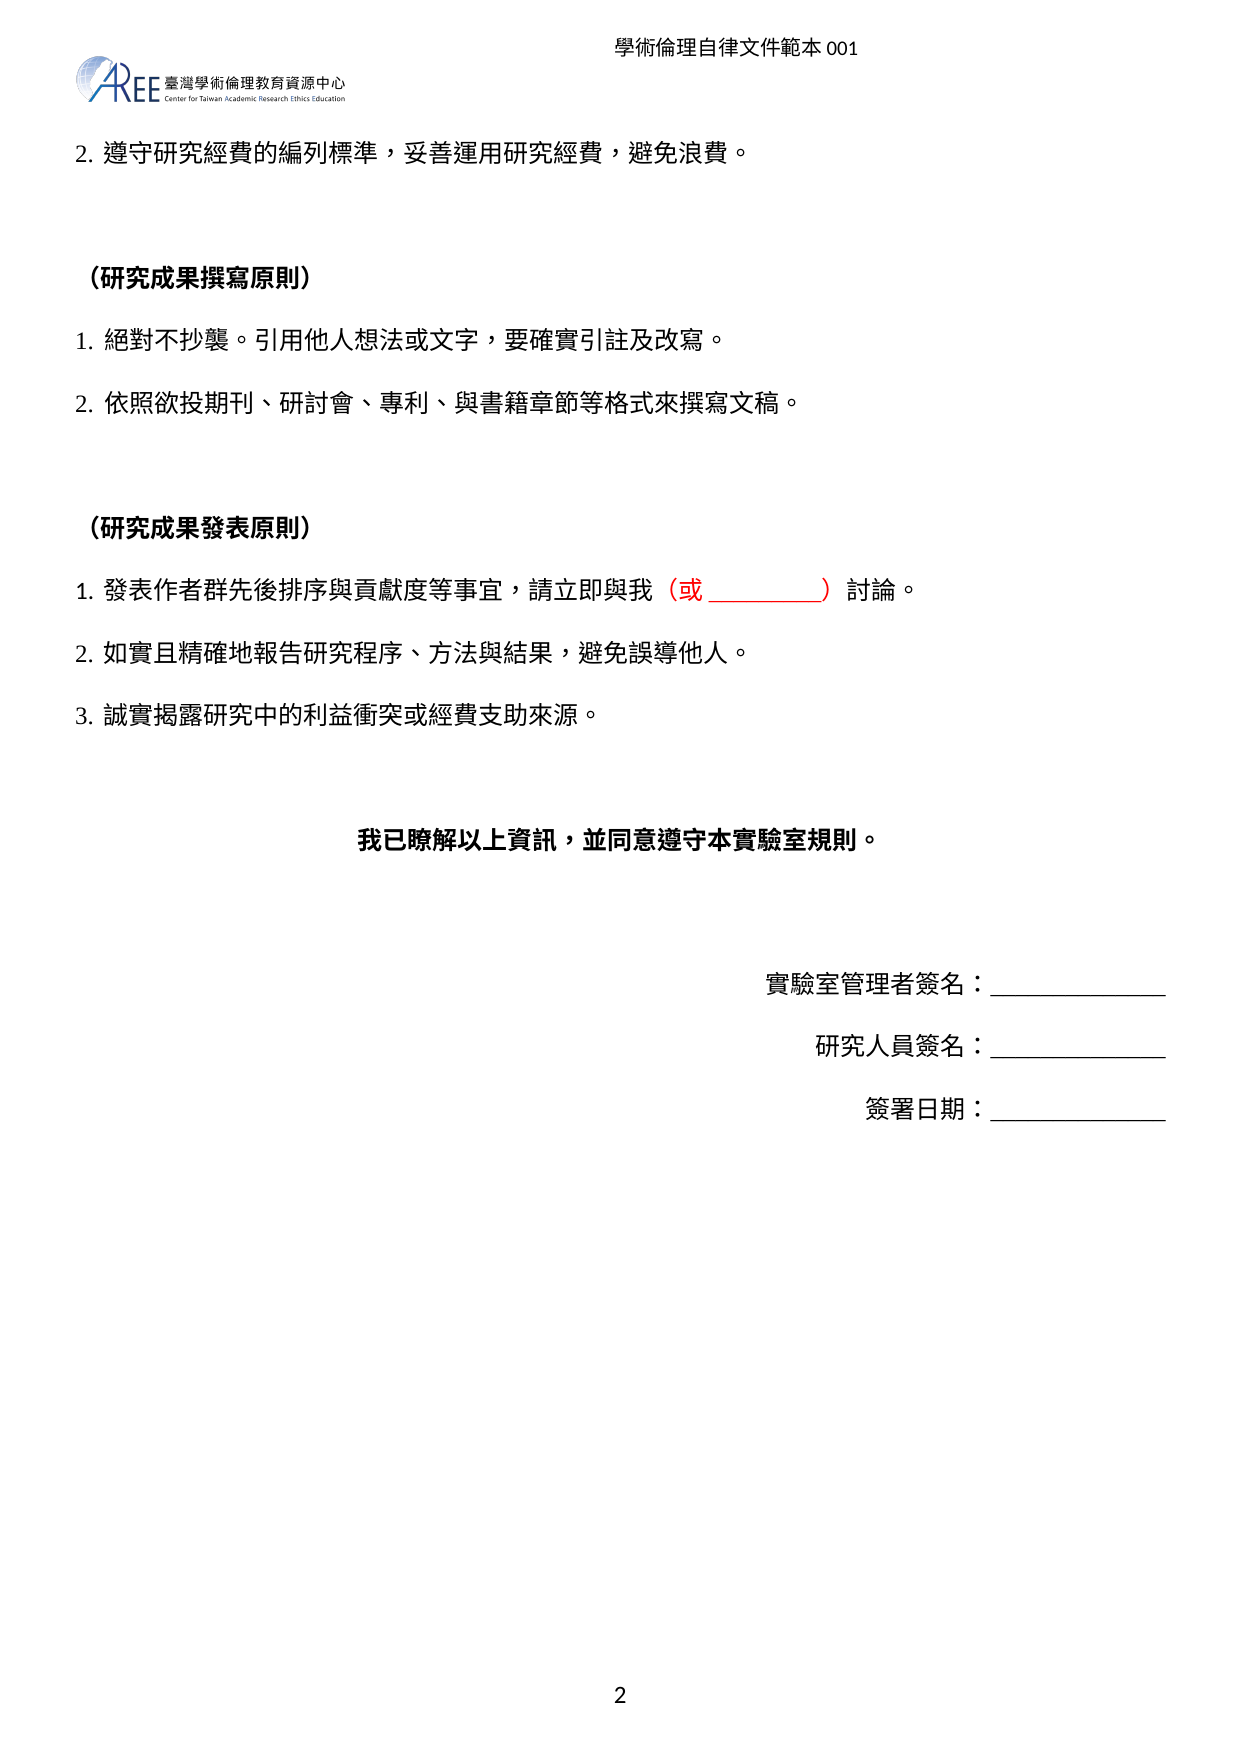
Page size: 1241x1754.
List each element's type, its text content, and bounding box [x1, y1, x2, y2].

list 絕對不抄襲。引用他人想法或文字，要確實引註及改寫。 [75, 297, 1165, 359]
text （研究成果撰寫原則） [75, 234, 1165, 297]
text 實驗室管理者簽名：______________ [75, 941, 1165, 1003]
list 如實且精確地報告研究程序、方法與結果，避免誤導他人。 [75, 609, 1165, 672]
list 誠實揭露研究中的利益衝突或經費支助來源。 [75, 672, 1165, 734]
list 依照欲投期刊、研討會、專利、與書籍章節等格式來撰寫文稿。 [75, 359, 1165, 422]
text 研究人員簽名：______________ [75, 1003, 1165, 1066]
list 發表作者群先後排序與貢獻度等事宜，請立即與我（或 _________）討論。 [75, 547, 1165, 609]
text 簽署日期：______________ [75, 1066, 1165, 1128]
list 遵守研究經費的編列標準，妥善運用研究經費，避免浪費。 [75, 109, 1165, 172]
text 我已瞭解以上資訊，並同意遵守本實驗室規則。 [75, 797, 1165, 859]
text （研究成果發表原則） [75, 484, 1165, 547]
